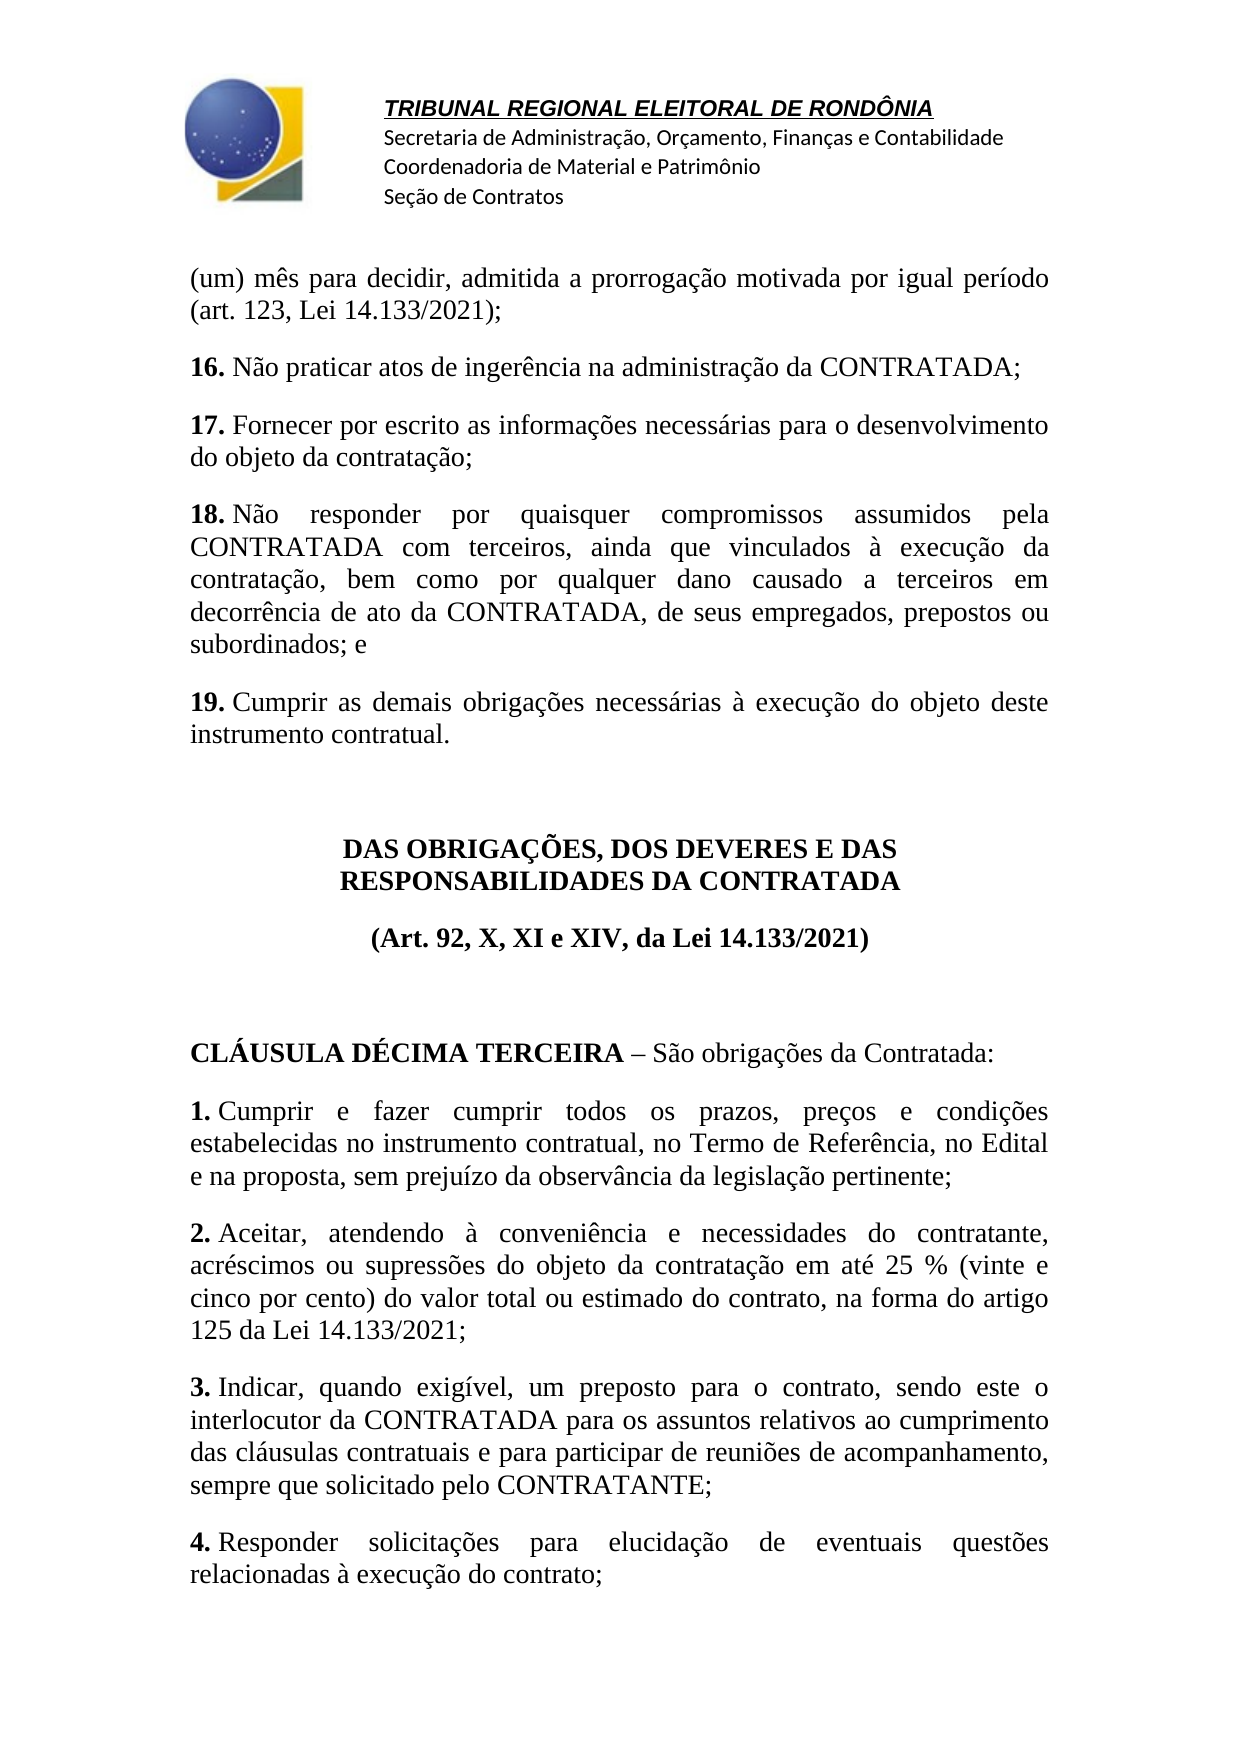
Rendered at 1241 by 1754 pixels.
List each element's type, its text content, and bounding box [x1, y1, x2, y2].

text CLÁUSULA DÉCIMA TERCEIRA – São obrigações da Contratada: [190, 1036, 1051, 1069]
text 2. Aceitar, atendendo à conveniência e necessidades do contratante, acréscimos ou supressões do objeto da contratação em até 25 % (vinte e cinco por cento) do valor total ou estimado do contrato, na forma do artigo 125 da Lei 14.133/2021; [190, 1216, 1051, 1346]
text 19. Cumprir as demais obrigações necessárias à execução do objeto deste instrumento contratual. [190, 684, 1051, 749]
text (Art. 92, X, XI e XIV, da Lei 14.133/2021) [190, 922, 1051, 954]
text 17. Fornecer por escrito as informações necessárias para o desenvolvimento do objeto da contratação; [190, 408, 1051, 473]
text 3. Indicar, quando exigível, um preposto para o contrato, sendo este o interlocutor da CONTRATADA para os assuntos relativos ao cumprimento das cláusulas contratuais e para participar de reuniões de acompanhamento, sempre que solicitado pelo CONTRATANTE; [190, 1371, 1051, 1500]
text 16. Não praticar atos de ingerência na administração da CONTRATADA; [190, 350, 1051, 383]
text 1. Cumprir e fazer cumprir todos os prazos, preços e condições estabelecidas no instrumento contratual, no Termo de Referência, no Edital e na proposta, sem prejuízo da observância da legislação pertinente; [190, 1094, 1051, 1191]
text 18. Não responder por quaisquer compromissos assumidos pela CONTRATADA com terceiros, ainda que vinculados à execução da contratação, bem como por qualquer dano causado a terceiros em decorrência de ato da CONTRATADA, de seus empregados, prepostos ou subordinados; e [190, 498, 1051, 659]
text DAS OBRIGAÇÕES, DOS DEVERES E DAS RESPONSABILIDADES DA CONTRATADA [190, 832, 1051, 897]
text 4. Responder solicitações para elucidação de eventuais questões relacionadas à execução do contrato; [190, 1525, 1051, 1590]
text (um) mês para decidir, admitida a prorrogação motivada por igual período (art. 123, Lei 14.133/2021); [190, 261, 1051, 325]
